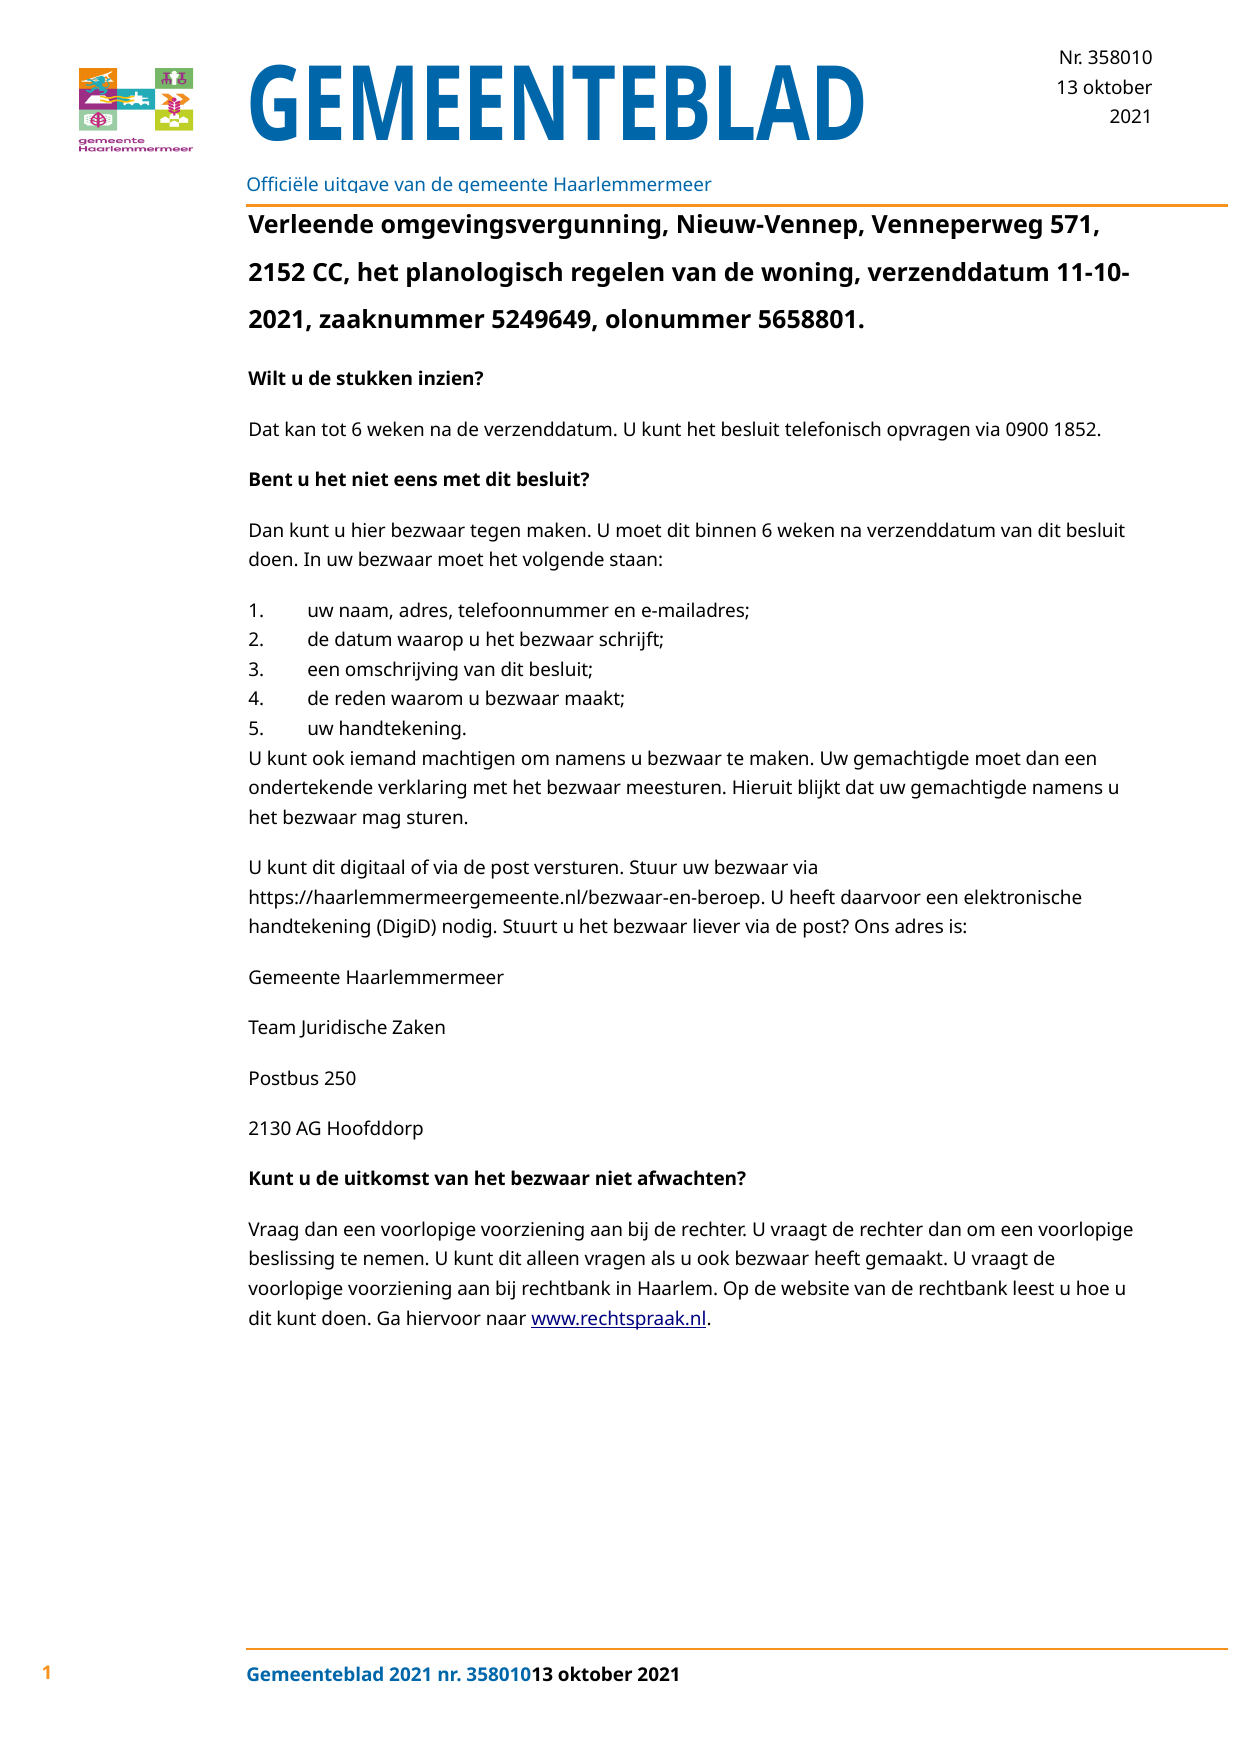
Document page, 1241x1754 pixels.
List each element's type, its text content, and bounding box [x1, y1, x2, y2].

text Team Juridische Zaken [248, 1014, 1152, 1040]
list uw naam, adres, telefoonnummer en e-mailadres; [248, 597, 1152, 622]
list een omschrijving van dit besluit; [248, 656, 1152, 682]
text Postbus 250 [248, 1065, 1152, 1090]
text Dat kan tot 6 weken na de verzenddatum. U kunt het besluit telefonisch opvragen via 0900 1852. [248, 416, 1152, 442]
text Kunt u de uitkomst van het bezwaar niet afwachten? [248, 1166, 1152, 1191]
text Wilt u de stukken inzien? [248, 366, 1152, 391]
text U kunt ook iemand machtigen om namens u bezwaar te maken. Uw gemachtigde moet dan een ondertekende verklaring met het bezwaar meesturen. Hieruit blijkt dat uw gemachtigde namens u het bezwaar mag sturen. [248, 745, 1152, 829]
picture [41, 47, 231, 172]
text Bent u het niet eens met dit besluit? [248, 466, 1152, 492]
list de reden waarom u bezwaar maakt; [248, 686, 1152, 711]
list de datum waarop u het bezwaar schrijft; [248, 626, 1152, 652]
list uw handtekening. [248, 715, 1152, 741]
text Verleende omgevingsvergunning, Nieuw-Vennep, Venneperweg 571, 2152 CC, het planologisch regelen van de woning, verzenddatum 11-10-2021, zaaknummer 5249649, olonummer 5658801. [248, 207, 1152, 336]
text Dan kunt u hier bezwaar tegen maken. U moet dit binnen 6 weken na verzenddatum van dit besluit doen. In uw bezwaar moet het volgende staan: [248, 517, 1152, 572]
text U kunt dit digitaal of via de post versturen. Stuur uw bezwaar via https://haarlemmermeergemeente.nl/bezwaar-en-beroep. U heeft daarvoor een elektronische handtekening (DigiD) nodig. Stuurt u het bezwaar liever via de post? Ons adres is: [248, 854, 1152, 939]
text Vraag dan een voorlopige voorziening aan bij de rechter. U vraagt de rechter dan om een voorlopige beslissing te nemen. U kunt dit alleen vragen als u ook bezwaar heeft gemaakt. U vraagt de voorlopige voorziening aan bij rechtbank in Haarlem. Op de website van de rechtbank leest u hoe u dit kunt doen. Ga hiervoor naar www.rechtspraak.nl. [248, 1216, 1152, 1330]
text Gemeente Haarlemmermeer [248, 964, 1152, 989]
text 2130 AG Hoofddorp [248, 1115, 1152, 1141]
